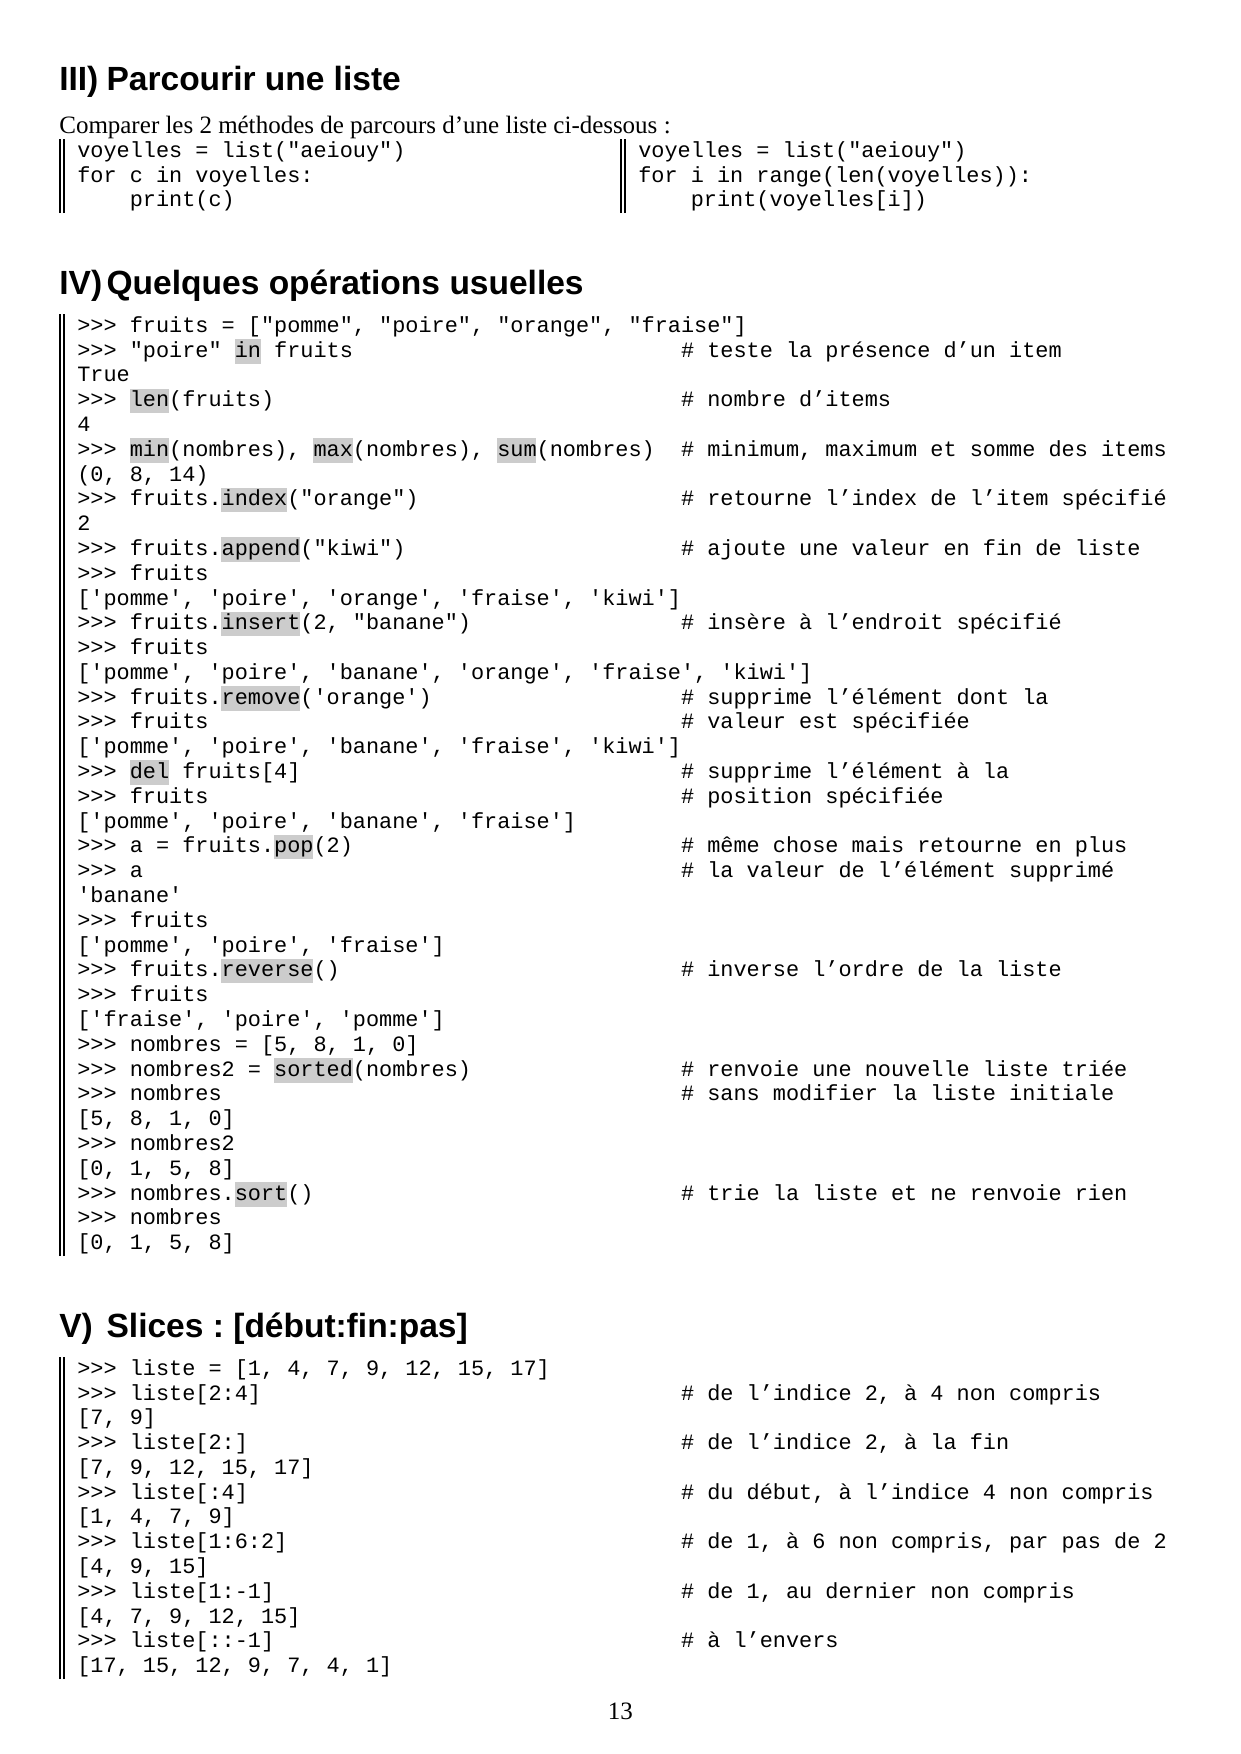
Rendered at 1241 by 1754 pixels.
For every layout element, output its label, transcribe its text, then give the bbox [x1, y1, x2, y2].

text >>> fruits [65, 909, 1181, 934]
text ['pomme', 'poire', 'banane', 'fraise', 'kiwi'] [65, 736, 1181, 760]
subtitle Slices : [début:fin:pas] [59, 1306, 1181, 1344]
text >>> min(nombres), max(nombres), sum(nombres) # minimum, maximum et somme des items [65, 438, 1181, 463]
text >>> len(fruits) # nombre d’items [65, 388, 1181, 413]
subtitle Quelques opérations usuelles [59, 263, 1181, 302]
text Comparer les 2 méthodes de parcours d’une liste ci-dessous : [59, 110, 1181, 139]
text >>> a = fruits.pop(2) # même chose mais retourne en plus [65, 835, 1181, 859]
text ['pomme', 'poire', 'fraise'] [65, 934, 1181, 959]
text [1, 4, 7, 9] [65, 1506, 1181, 1530]
text >>> fruits [65, 562, 1181, 587]
text >>> liste[2:4] # de l’indice 2, à 4 non compris [65, 1382, 1181, 1406]
text [0, 1, 5, 8] [65, 1231, 1181, 1256]
text >>> fruits.reverse() # inverse l’ordre de la liste [65, 959, 1181, 983]
text True [65, 364, 1181, 388]
text >>> nombres = [5, 8, 1, 0] [65, 1033, 1181, 1058]
text >>> fruits [65, 636, 1181, 661]
text ['pomme', 'poire', 'orange', 'fraise', 'kiwi'] [65, 587, 1181, 612]
text >>> fruits = ["pomme", "poire", "orange", "fraise"] [65, 314, 1181, 339]
text >>> del fruits[4] # supprime l’élément à la [65, 760, 1181, 785]
text >>> nombres2 [65, 1132, 1181, 1157]
text >>> liste[2:] # de l’indice 2, à la fin [65, 1431, 1181, 1456]
subtitle Parcourir une liste [59, 59, 1181, 98]
text 4 [65, 413, 1181, 438]
text >>> fruits # position spécifiée [65, 785, 1181, 810]
text [5, 8, 1, 0] [65, 1107, 1181, 1132]
text >>> liste[1:6:2] # de 1, à 6 non compris, par pas de 2 [65, 1530, 1181, 1555]
text [17, 15, 12, 9, 7, 4, 1] [65, 1654, 1181, 1679]
table_header voyelles = list("aeiouy") for i in range(len(voyelles)): print(voyelles[i]) [626, 139, 1181, 213]
text [7, 9] [65, 1406, 1181, 1431]
text >>> fruits [65, 983, 1181, 1008]
text [0, 1, 5, 8] [65, 1157, 1181, 1182]
text [4, 9, 15] [65, 1555, 1181, 1580]
text >>> nombres2 = sorted(nombres) # renvoie une nouvelle liste triée [65, 1058, 1181, 1083]
text >>> fruits.index("orange") # retourne l’index de l’item spécifié [65, 488, 1181, 512]
text 'banane' [65, 884, 1181, 909]
text >>> fruits.append("kiwi") # ajoute une valeur en fin de liste [65, 537, 1181, 562]
text >>> a # la valeur de l’élément supprimé [65, 859, 1181, 884]
text >>> fruits # valeur est spécifiée [65, 711, 1181, 736]
text >>> fruits.insert(2, "banane") # insère à l’endroit spécifié [65, 612, 1181, 636]
text 2 [65, 512, 1181, 537]
text [7, 9, 12, 15, 17] [65, 1456, 1181, 1481]
text >>> liste[1:-1] # de 1, au dernier non compris [65, 1580, 1181, 1605]
text >>> fruits.remove('orange') # supprime l’élément dont la [65, 686, 1181, 711]
text (0, 8, 14) [65, 463, 1181, 488]
text >>> liste = [1, 4, 7, 9, 12, 15, 17] [65, 1357, 1181, 1382]
text >>> liste[:4] # du début, à l’indice 4 non compris [65, 1481, 1181, 1506]
text >>> "poire" in fruits # teste la présence d’un item [65, 339, 1181, 364]
text >>> nombres [65, 1207, 1181, 1231]
text ['pomme', 'poire', 'banane', 'fraise'] [65, 810, 1181, 835]
text >>> nombres # sans modifier la liste initiale [65, 1083, 1181, 1107]
text [4, 7, 9, 12, 15] [65, 1605, 1181, 1629]
text >>> nombres.sort() # trie la liste et ne renvoie rien [65, 1182, 1181, 1207]
text >>> liste[::-1] # à l’envers [65, 1629, 1181, 1654]
text ['fraise', 'poire', 'pomme'] [65, 1008, 1181, 1033]
text ['pomme', 'poire', 'banane', 'orange', 'fraise', 'kiwi'] [65, 661, 1181, 686]
table_header voyelles = list("aeiouy") for c in voyelles: print(c) [65, 139, 620, 213]
